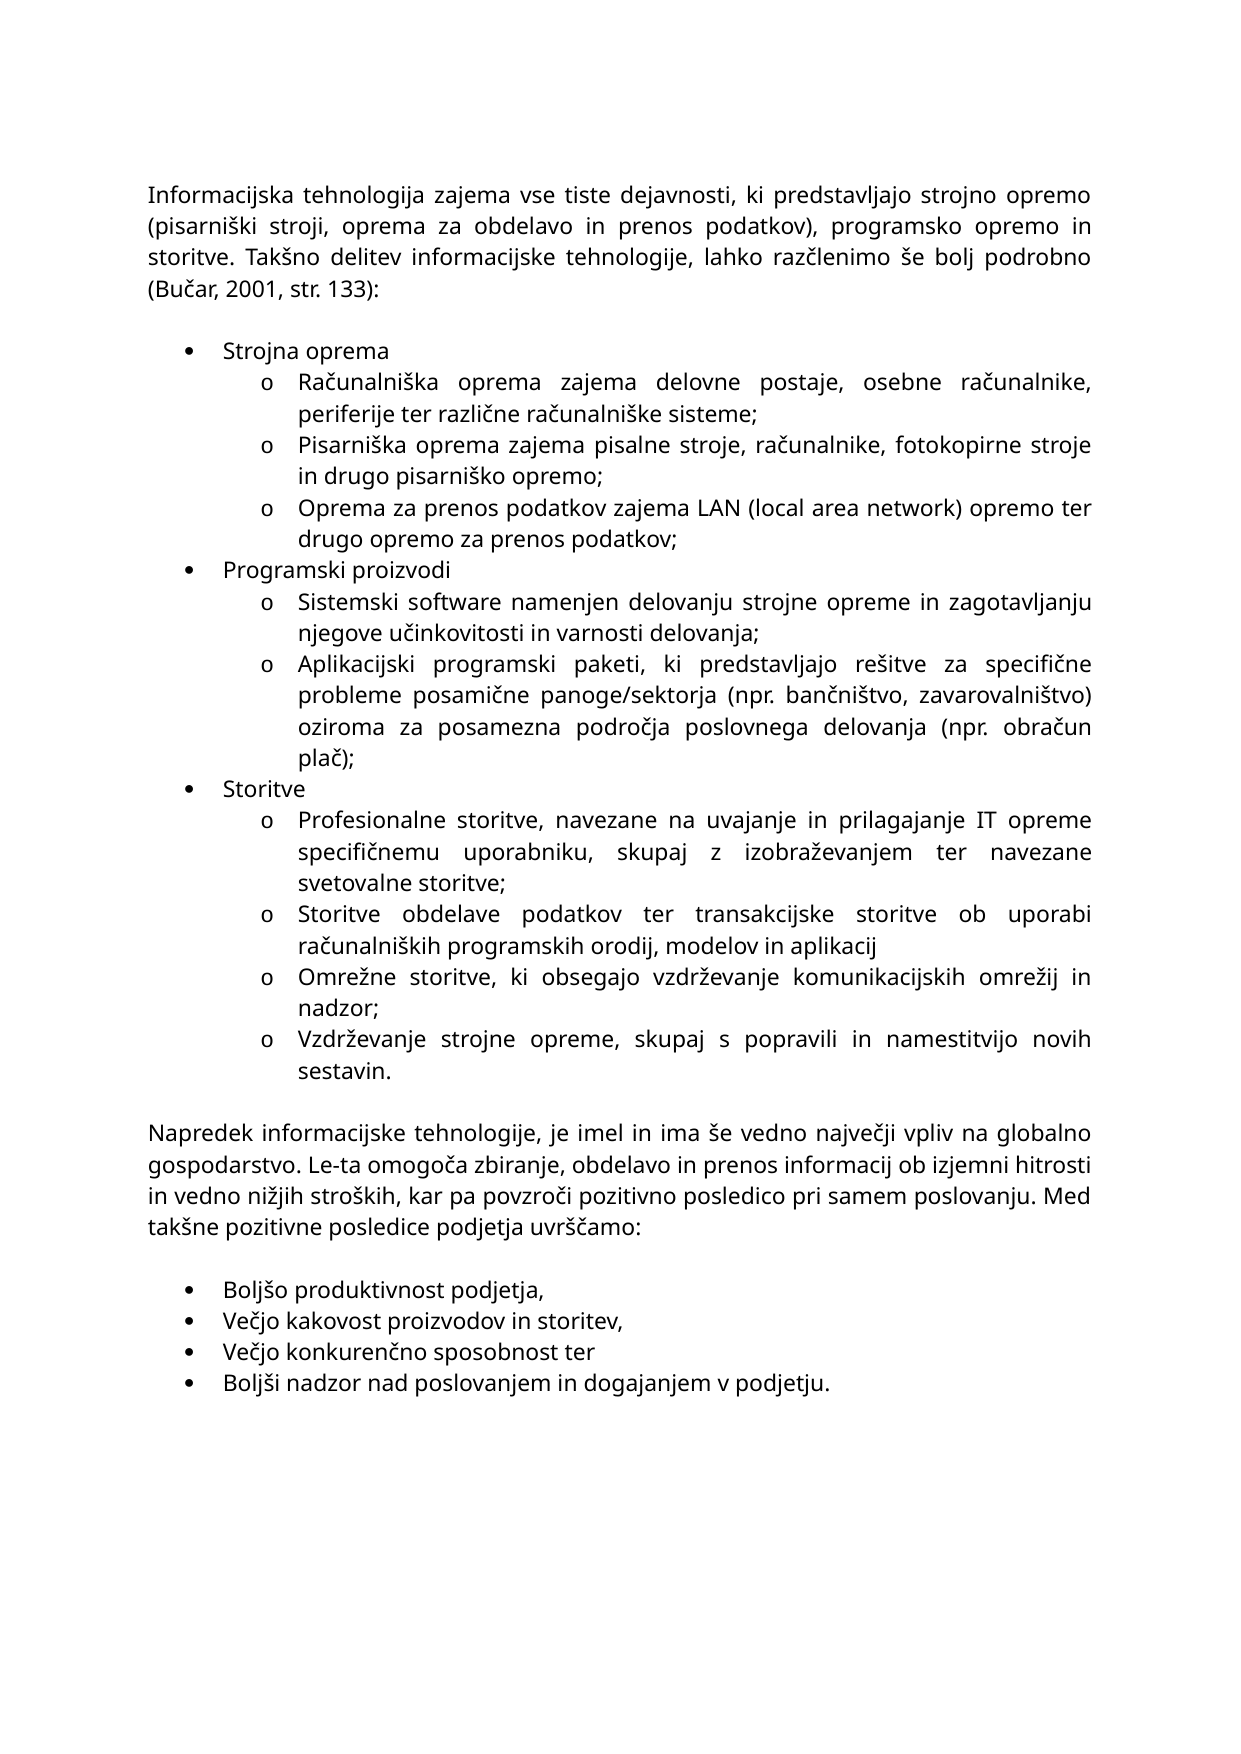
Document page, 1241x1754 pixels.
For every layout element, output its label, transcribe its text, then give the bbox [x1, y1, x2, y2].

list Boljši nadzor nad poslovanjem in dogajanjem v podjetju. [185, 1367, 1093, 1398]
text Informacijska tehnologija zajema vse tiste dejavnosti, ki predstavljajo strojno opremo (pisarniški stroji, oprema za obdelavo in prenos podatkov), programsko opremo in storitve. Takšno delitev informacijske tehnologije, lahko razčlenimo še bolj podrobno (Bučar, 2001, str. 133): [148, 179, 1093, 304]
list Pisarniška oprema zajema pisalne stroje, računalnike, fotokopirne stroje in drugo pisarniško opremo; [260, 429, 1093, 492]
list Večjo kakovost proizvodov in storitev, [185, 1305, 1093, 1336]
list Oprema za prenos podatkov zajema LAN (local area network) opremo ter drugo opremo za prenos podatkov; [260, 492, 1093, 554]
list Boljšo produktivnost podjetja, [185, 1273, 1093, 1305]
list Sistemski software namenjen delovanju strojne opreme in zagotavljanju njegove učinkovitosti in varnosti delovanja; [260, 585, 1093, 648]
list Programski proizvodi [185, 554, 1093, 585]
list Aplikacijski programski paketi, ki predstavljajo rešitve za specifične probleme posamične panoge/sektorja (npr. bančništvo, zavarovalništvo) oziroma za posamezna področja poslovnega delovanja (npr. obračun plač); [260, 648, 1093, 773]
text Napredek informacijske tehnologije, je imel in ima še vedno največji vpliv na globalno gospodarstvo. Le-ta omogoča zbiranje, obdelavo in prenos informacij ob izjemni hitrosti in vedno nižjih stroških, kar pa povzroči pozitivno posledico pri samem poslovanju. Med takšne pozitivne posledice podjetja uvrščamo: [148, 1117, 1093, 1242]
list Računalniška oprema zajema delovne postaje, osebne računalnike, periferije ter različne računalniške sisteme; [260, 366, 1093, 429]
list Strojna oprema [185, 335, 1093, 366]
list Vzdrževanje strojne opreme, skupaj s popravili in namestitvijo novih sestavin. [260, 1023, 1093, 1086]
list Večjo konkurenčno sposobnost ter [185, 1336, 1093, 1367]
list Omrežne storitve, ki obsegajo vzdrževanje komunikacijskih omrežij in nadzor; [260, 961, 1093, 1023]
list Profesionalne storitve, navezane na uvajanje in prilagajanje IT opreme specifičnemu uporabniku, skupaj z izobraževanjem ter navezane svetovalne storitve; [260, 804, 1093, 898]
list Storitve [185, 773, 1093, 804]
list Storitve obdelave podatkov ter transakcijske storitve ob uporabi računalniških programskih orodij, modelov in aplikacij [260, 898, 1093, 961]
